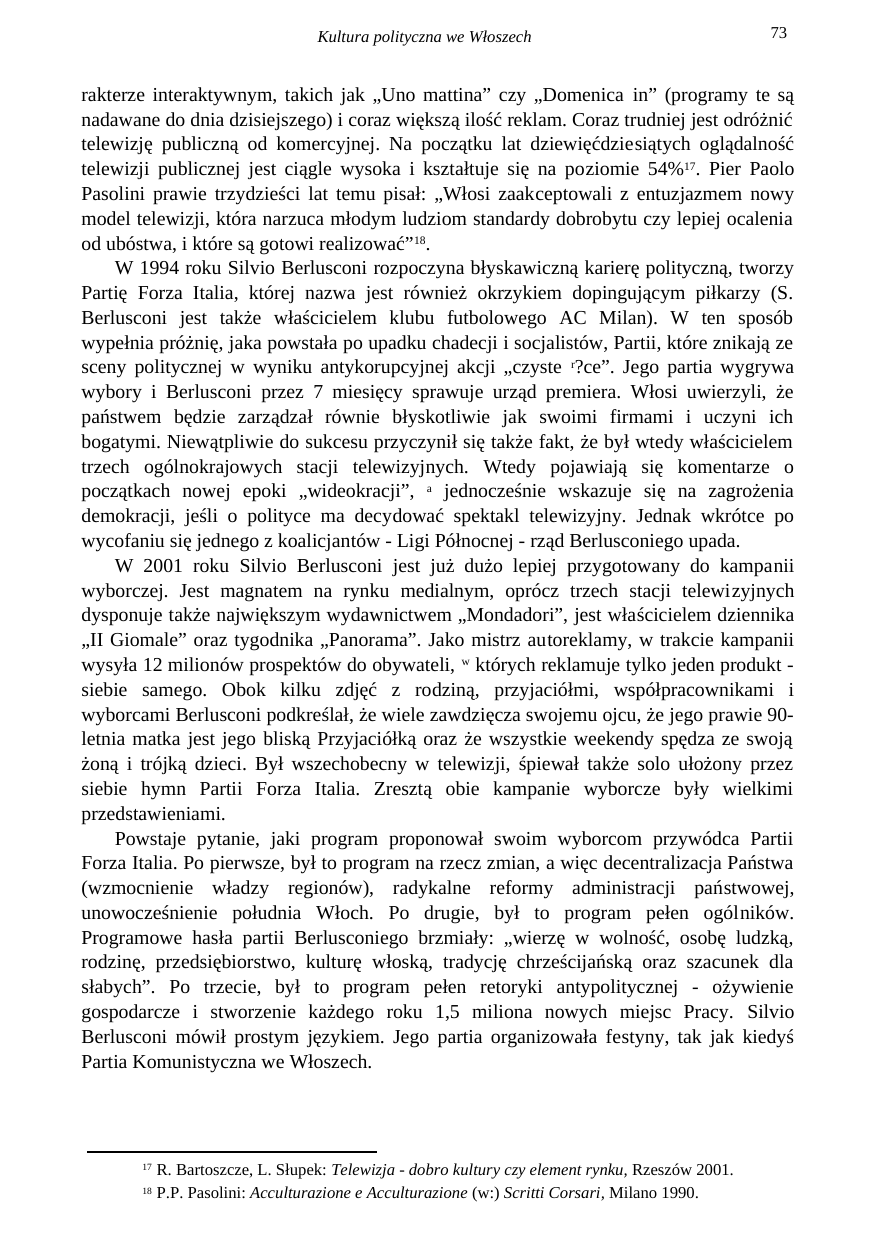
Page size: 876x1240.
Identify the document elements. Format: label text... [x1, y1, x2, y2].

text 17 R. Bartoszcze, L. Słupek: Telewizja - dobro kultury czy element rynku, Rzeszów 2001. [111, 1159, 752, 1178]
text rakterze interaktywnym, takich jak „Uno mattina” czy „Domenica in” (programy te są nadawane do dnia dzisiejszego) i coraz większą ilość reklam. Coraz trudniej jest odróżnić telewizję publiczną od komercyjnej. Na początku lat dziewięćdzie­siątych oglądalność telewizji publicznej jest ciągle wysoka i kształtuje się na po­ziomie 54%17. Pier Paolo Pasolini prawie trzydzieści lat temu pisał: „Włosi zaak­ceptowali z entuzjazmem nowy model telewizji, która narzuca młodym ludziom standardy dobrobytu czy lepiej ocalenia od ubóstwa, i które są gotowi realizować”18. [81, 83, 794, 254]
text W 2001 roku Silvio Berlusconi jest już dużo lepiej przygotowany do kampa­nii wyborczej. Jest magnatem na rynku medialnym, oprócz trzech stacji telewi­zyjnych dysponuje także największym wydawnictwem „Mondadori”, jest wła­ścicielem dziennika „II Giomale” oraz tygodnika „Panorama”. Jako mistrz au­toreklamy, w trakcie kampanii wysyła 12 milionów prospektów do obywateli, w których reklamuje tylko jeden produkt - siebie samego. Obok kilku zdjęć z ro­dziną, przyjaciółmi, współpracownikami i wyborcami Berlusconi podkreślał, że wiele zawdzięcza swojemu ojcu, że jego prawie 90-letnia matka jest jego bliską Przyjaciółką oraz że wszystkie weekendy spędza ze swoją żoną i trójką dzieci. Był wszechobecny w telewizji, śpiewał także solo ułożony przez siebie hymn Partii Forza Italia. Zresztą obie kampanie wyborcze były wielkimi przedstawieniami. [81, 554, 794, 824]
text 18 P.P. Pasolini: Acculturazione e Acculturazione (w:) Scritti Corsari, Milano 1990. [111, 1183, 752, 1202]
text Powstaje pytanie, jaki program proponował swoim wyborcom przywódca Partii Forza Italia. Po pierwsze, był to program na rzecz zmian, a więc decentralizacja Państwa (wzmocnienie władzy regionów), radykalne reformy administracji pań­stwowej, unowocześnienie południa Włoch. Po drugie, był to program pełen ogól­ników. Programowe hasła partii Berlusconiego brzmiały: „wierzę w wolność, osobę ludzką, rodzinę, przedsiębiorstwo, kulturę włoską, tradycję chrześcijańską oraz szacunek dla słabych”. Po trzecie, był to program pełen retoryki antypolitycznej - ożywienie gospodarcze i stworzenie każdego roku 1,5 miliona nowych miejsc Pracy. Silvio Berlusconi mówił prostym językiem. Jego partia organizowała fe­styny, tak jak kiedyś Partia Komunistyczna we Włoszech. [81, 827, 794, 1072]
text W 1994 roku Silvio Berlusconi rozpoczyna błyskawiczną karierę polityczną, tworzy Partię Forza Italia, której nazwa jest również okrzykiem dopingującym piłkarzy (S. Berlusconi jest także właścicielem klubu futbolowego AC Milan). W ten sposób wypełnia próżnię, jaka powstała po upadku chadecji i socjalistów, Partii, które znikają ze sceny politycznej w wyniku antykorupcyjnej akcji „czyste r?ce”. Jego partia wygrywa wybory i Berlusconi przez 7 miesięcy sprawuje urząd premiera. Włosi uwierzyli, że państwem będzie zarządzał równie błyskotliwie jak swoimi firmami i uczyni ich bogatymi. Niewątpliwie do sukcesu przyczynił się także fakt, że był wtedy właścicielem trzech ogólnokrajowych stacji telewizyj­nych. Wtedy pojawiają się komentarze o początkach nowej epoki „wideokracji”, a jednocześnie wskazuje się na zagrożenia demokracji, jeśli o polityce ma decy­dować spektakl telewizyjny. Jednak wkrótce po wycofaniu się jednego z koalicjan­tów - Ligi Północnej - rząd Berlusconiego upada. [81, 256, 794, 552]
text 73 [770, 23, 793, 42]
text Kultura polityczna we Włoszech [317, 26, 565, 46]
